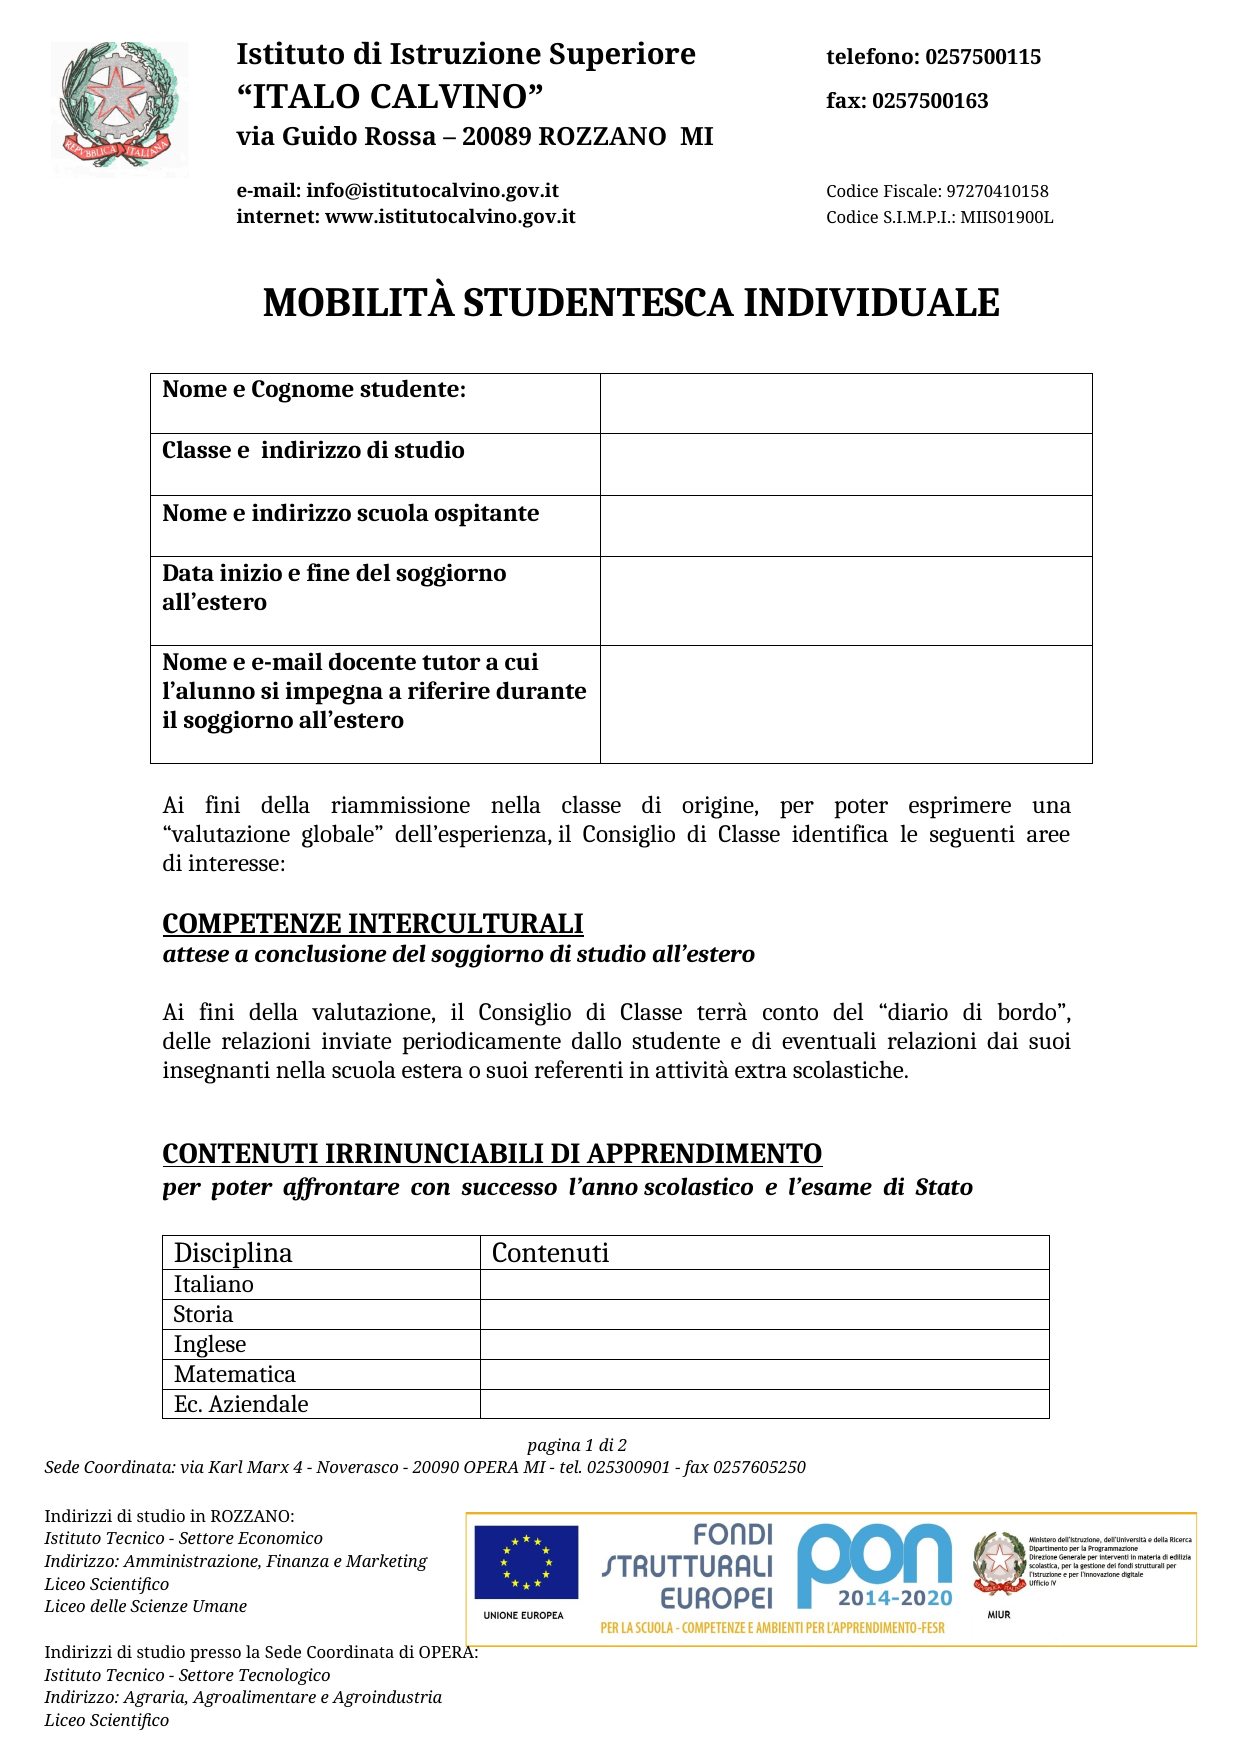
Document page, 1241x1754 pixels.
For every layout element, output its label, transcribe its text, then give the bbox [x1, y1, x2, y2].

table_cell [601, 646, 1092, 763]
table_cell [481, 1390, 1049, 1418]
text per poter affrontare con successo l’anno scolastico e l’esame di Stato [162, 1173, 1081, 1202]
table_cell Classe e indirizzo di studio [151, 434, 600, 495]
table_cell Nome e indirizzo scuola ospitante [151, 496, 600, 556]
table_cell [601, 496, 1092, 556]
table_header Contenuti [481, 1236, 1049, 1269]
table_cell Storia [163, 1300, 480, 1329]
table_cell [601, 557, 1092, 645]
text MOBILITÀ STUDENTESCA INDIVIDUALE [174, 279, 1088, 326]
text COMPETENZE INTERCULTURALI [162, 907, 731, 940]
text Ai fini della valutazione, il Consiglio di Classe terrà conto del “diario di bordo”, delle relazioni inviate periodicamente dallo studente e di eventuali relazioni dai suoi insegnanti nella scuola estera o suoi referenti in attività extra scolastiche. [162, 998, 1073, 1085]
text CONTENUTI IRRINUNCIABILI DI APPRENDIMENTO [162, 1137, 1081, 1171]
table_header Nome e Cognome studente: [151, 374, 600, 433]
table_header Disciplina [163, 1236, 480, 1269]
table_cell [481, 1360, 1049, 1388]
table_cell Nome e e-mail docente tutor a cui l’alunno si impegna a riferire durante il soggiorno all’estero [151, 646, 600, 763]
text Ai fini della riammissione nella classe di origine, per poter esprimere una “valutazione globale” dell’esperienza, il Consiglio di Classe identifica le seguenti aree di interesse: [162, 791, 1073, 877]
table_cell Italiano [163, 1270, 480, 1299]
table_cell Inglese [163, 1330, 480, 1359]
table_cell [601, 434, 1092, 495]
text attese a conclusione del soggiorno di studio all’estero [162, 940, 768, 969]
table_cell [481, 1270, 1049, 1299]
table_cell [481, 1300, 1049, 1329]
table_header [601, 374, 1092, 433]
picture [51, 42, 189, 178]
table_cell Matematica [163, 1360, 480, 1388]
table_cell Ec. Aziendale [163, 1390, 480, 1418]
picture [465, 1512, 1198, 1647]
table_cell [481, 1330, 1049, 1359]
table_cell Data inizio e fine del soggiorno all’estero [151, 557, 600, 645]
